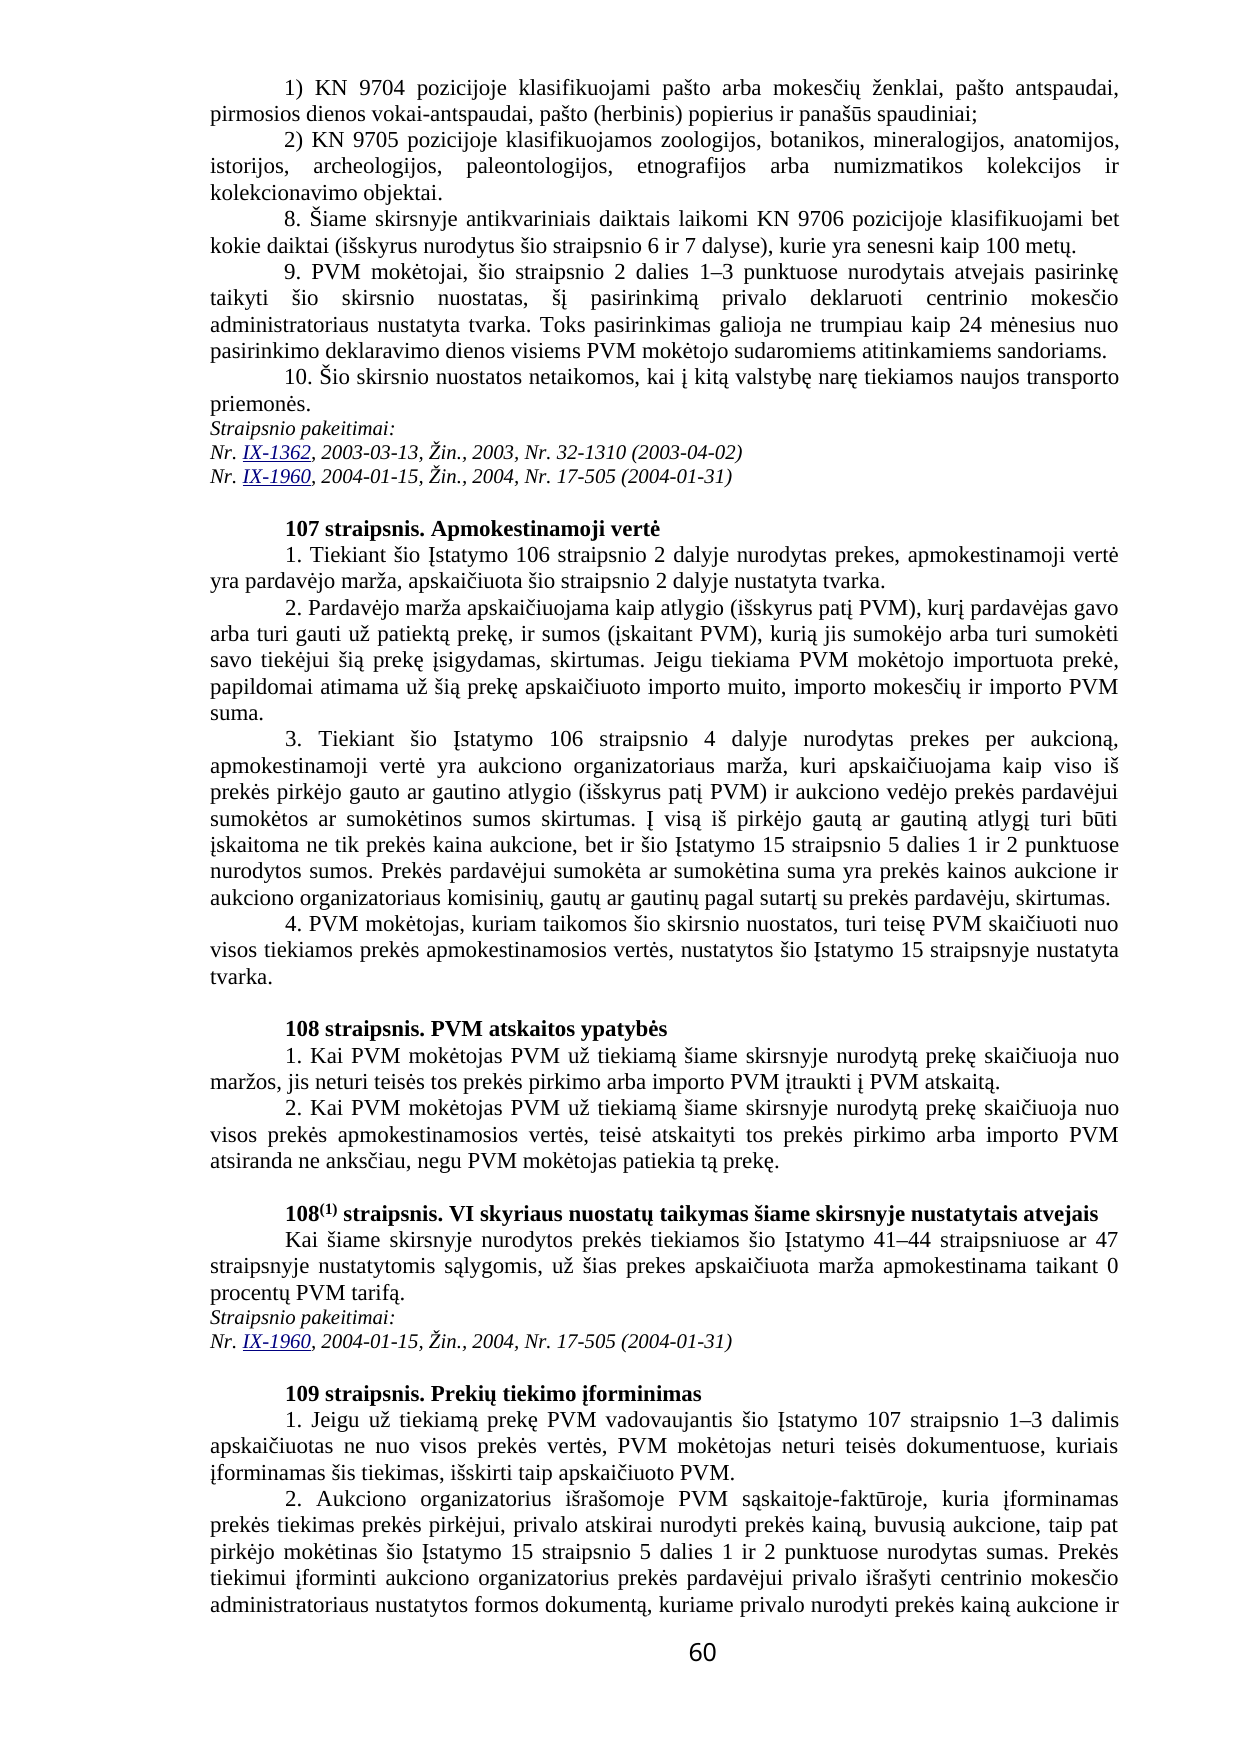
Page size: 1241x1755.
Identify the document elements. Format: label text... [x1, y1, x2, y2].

text 2. Pardavėjo marža apskaičiuojama kaip atlygio (išskyrus patį PVM), kurį pardavėjas gavo arba turi gauti už patiektą prekę, ir sumos (įskaitant PVM), kurią jis sumokėjo arba turi sumokėti savo tiekėjui šią prekę įsigydamas, skirtumas. Jeigu tiekiama PVM mokėtojo importuota prekė, papildomai atimama už šią prekę apskaičiuoto importo muito, importo mokesčių ir importo PVM suma. [210, 594, 1120, 726]
text 3. Tiekiant šio Įstatymo 106 straipsnio 4 dalyje nurodytas prekes per aukcioną, apmokestinamoji vertė yra aukciono organizatoriaus marža, kuri apskaičiuojama kaip viso iš prekės pirkėjo gauto ar gautino atlygio (išskyrus patį PVM) ir aukciono vedėjo prekės pardavėjui sumokėtos ar sumokėtinos sumos skirtumas. Į visą iš pirkėjo gautą ar gautiną atlygį turi būti įskaitoma ne tik prekės kaina aukcione, bet ir šio Įstatymo 15 straipsnio 5 dalies 1 ir 2 punktuose nurodytos sumos. Prekės pardavėjui sumokėta ar sumokėtina suma yra prekės kainos aukcione ir aukciono organizatoriaus komisinių, gautų ar gautinų pagal sutartį su prekės pardavėju, skirtumas. [210, 726, 1120, 910]
text 1. Kai PVM mokėtojas PVM už tiekiamą šiame skirsnyje nurodytą prekę skaičiuoja nuo maržos, jis neturi teisės tos prekės pirkimo arba importo PVM įtraukti į PVM atskaitą. [210, 1042, 1120, 1094]
text Straipsnio pakeitimai: [210, 1305, 1120, 1329]
text 1) KN 9704 pozicijoje klasifikuojami pašto arba mokesčių ženklai, pašto antspaudai, pirmosios dienos vokai-antspaudai, pašto (herbinis) popierius ir panašūs spaudiniai; [210, 73, 1120, 126]
text 109 straipsnis. Prekių tiekimo įforminimas [210, 1380, 1120, 1406]
text 8. Šiame skirsnyje antikvariniais daiktais laikomi KN 9706 pozicijoje klasifikuojami bet kokie daiktai (išskyrus nurodytus šio straipsnio 6 ir 7 dalyse), kurie yra senesni kaip 100 metų. [210, 205, 1120, 258]
text Nr. IX-1362, 2003-03-13, Žin., 2003, Nr. 32-1310 (2003-04-02) [210, 440, 1120, 464]
text 10. Šio skirsnio nuostatos netaikomos, kai į kitą valstybę narę tiekiamos naujos transporto priemonės. [210, 363, 1120, 416]
text Straipsnio pakeitimai: [210, 416, 1120, 440]
text 1. Jeigu už tiekiamą prekę PVM vadovaujantis šio Įstatymo 107 straipsnio 1–3 dalimis apskaičiuotas ne nuo visos prekės vertės, PVM mokėtojas neturi teisės dokumentuose, kuriais įforminamas šis tiekimas, išskirti taip apskaičiuoto PVM. [210, 1406, 1120, 1485]
text Kai šiame skirsnyje nurodytos prekės tiekiamos šio Įstatymo 41–44 straipsniuose ar 47 straipsnyje nustatytomis sąlygomis, už šias prekes apskaičiuota marža apmokestinama taikant 0 procentų PVM tarifą. [210, 1226, 1120, 1305]
text 108 straipsnis. PVM atskaitos ypatybės [210, 1015, 1120, 1042]
text 1. Tiekiant šio Įstatymo 106 straipsnio 2 dalyje nurodytas prekes, apmokestinamoji vertė yra pardavėjo marža, apskaičiuota šio straipsnio 2 dalyje nustatyta tvarka. [210, 541, 1120, 594]
text 108(1) straipsnis. VI skyriaus nuostatų taikymas šiame skirsnyje nustatytais atvejais [285, 1200, 1120, 1226]
text 107 straipsnis. Apmokestinamoji vertė [210, 515, 1120, 541]
text 2. Kai PVM mokėtojas PVM už tiekiamą šiame skirsnyje nurodytą prekę skaičiuoja nuo visos prekės apmokestinamosios vertės, teisė atskaityti tos prekės pirkimo arba importo PVM atsiranda ne anksčiau, negu PVM mokėtojas patiekia tą prekę. [210, 1094, 1120, 1173]
text Nr. IX-1960, 2004-01-15, Žin., 2004, Nr. 17-505 (2004-01-31) [210, 1329, 1120, 1353]
text 4. PVM mokėtojas, kuriam taikomos šio skirsnio nuostatos, turi teisę PVM skaičiuoti nuo visos tiekiamos prekės apmokestinamosios vertės, nustatytos šio Įstatymo 15 straipsnyje nustatyta tvarka. [210, 910, 1120, 989]
text Nr. IX-1960, 2004-01-15, Žin., 2004, Nr. 17-505 (2004-01-31) [210, 464, 1120, 488]
text 9. PVM mokėtojai, šio straipsnio 2 dalies 1–3 punktuose nurodytais atvejais pasirinkę taikyti šio skirsnio nuostatas, šį pasirinkimą privalo deklaruoti centrinio mokesčio administratoriaus nustatyta tvarka. Toks pasirinkimas galioja ne trumpiau kaip 24 mėnesius nuo pasirinkimo deklaravimo dienos visiems PVM mokėtojo sudaromiems atitinkamiems sandoriams. [210, 258, 1120, 363]
text 2) KN 9705 pozicijoje klasifikuojamos zoologijos, botanikos, mineralogijos, anatomijos, istorijos, archeologijos, paleontologijos, etnografijos arba numizmatikos kolekcijos ir kolekcionavimo objektai. [210, 126, 1120, 205]
text 2. Aukciono organizatorius išrašomoje PVM sąskaitoje-faktūroje, kuria įforminamas prekės tiekimas prekės pirkėjui, privalo atskirai nurodyti prekės kainą, buvusią aukcione, taip pat pirkėjo mokėtinas šio Įstatymo 15 straipsnio 5 dalies 1 ir 2 punktuose nurodytas sumas. Prekės tiekimui įforminti aukciono organizatorius prekės pardavėjui privalo išrašyti centrinio mokesčio administratoriaus nustatytos formos dokumentą, kuriame privalo nurodyti prekės kainą aukcione ir [210, 1485, 1120, 1617]
